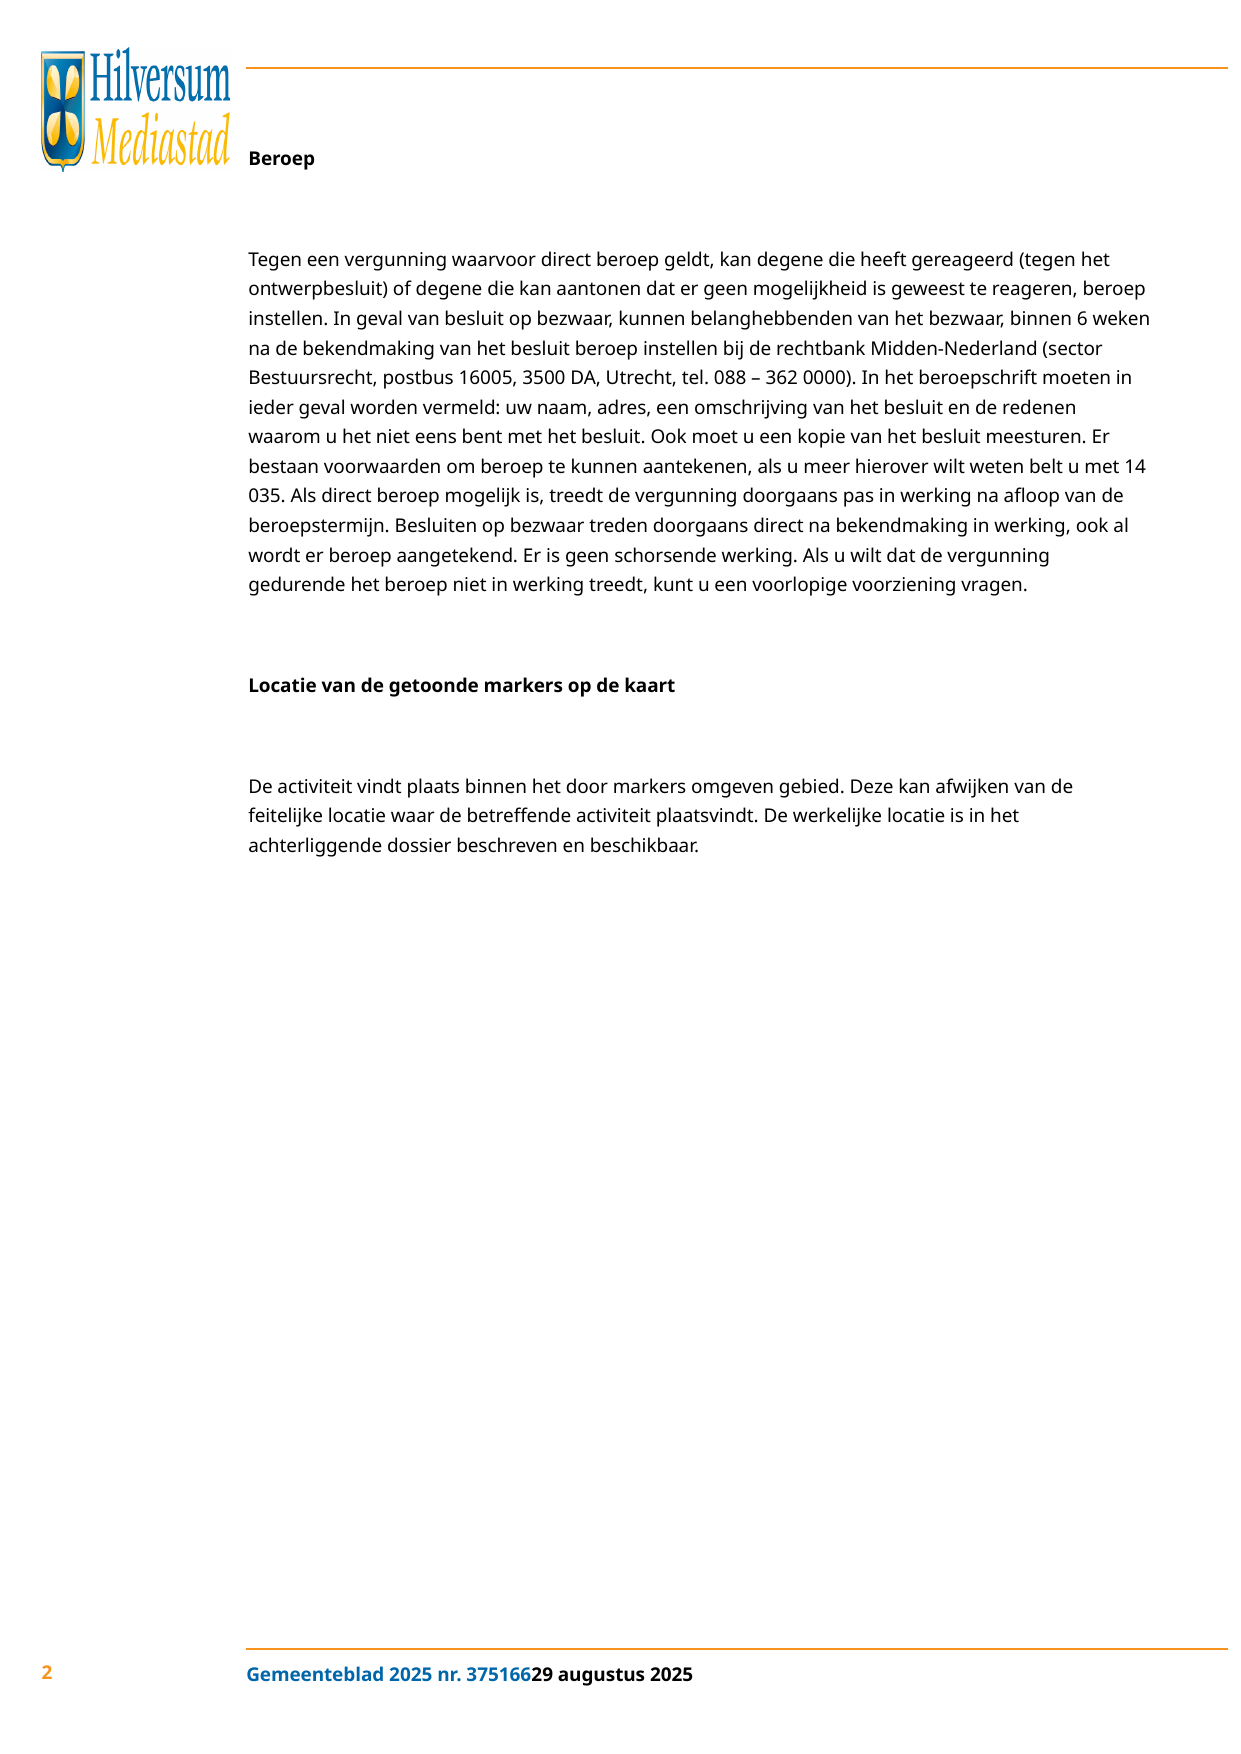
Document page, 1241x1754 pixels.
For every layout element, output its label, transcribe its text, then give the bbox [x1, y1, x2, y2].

text Locatie van de getoonde markers op de kaart [248, 672, 1152, 698]
picture [41, 47, 231, 172]
text Beroep [248, 145, 1152, 171]
text Tegen een vergunning waarvoor direct beroep geldt, kan degene die heeft gereageerd (tegen het ontwerpbesluit) of degene die kan aantonen dat er geen mogelijkheid is geweest te reageren, beroep instellen. In geval van besluit op bezwaar, kunnen belanghebbenden van het bezwaar, binnen 6 weken na de bekendmaking van het besluit beroep instellen bij de rechtbank Midden-Nederland (sector Bestuursrecht, postbus 16005, 3500 DA, Utrecht, tel. 088 – 362 0000). In het beroepschrift moeten in ieder geval worden vermeld: uw naam, adres, een omschrijving van het besluit en de redenen waarom u het niet eens bent met het besluit. Ook moet u een kopie van het besluit meesturen. Er bestaan voorwaarden om beroep te kunnen aantekenen, als u meer hierover wilt weten belt u met 14 035. Als direct beroep mogelijk is, treedt de vergunning doorgaans pas in werking na afloop van de beroepstermijn. Besluiten op bezwaar treden doorgaans direct na bekendmaking in werking, ook al wordt er beroep aangetekend. Er is geen schorsende werking. Als u wilt dat de vergunning gedurende het beroep niet in werking treedt, kunt u een voorlopige voorziening vragen. [248, 246, 1152, 597]
text De activiteit vindt plaats binnen het door markers omgeven gebied. Deze kan afwijken van de feitelijke locatie waar de betreffende activiteit plaatsvindt. De werkelijke locatie is in het achterliggende dossier beschreven en beschikbaar. [248, 773, 1152, 858]
